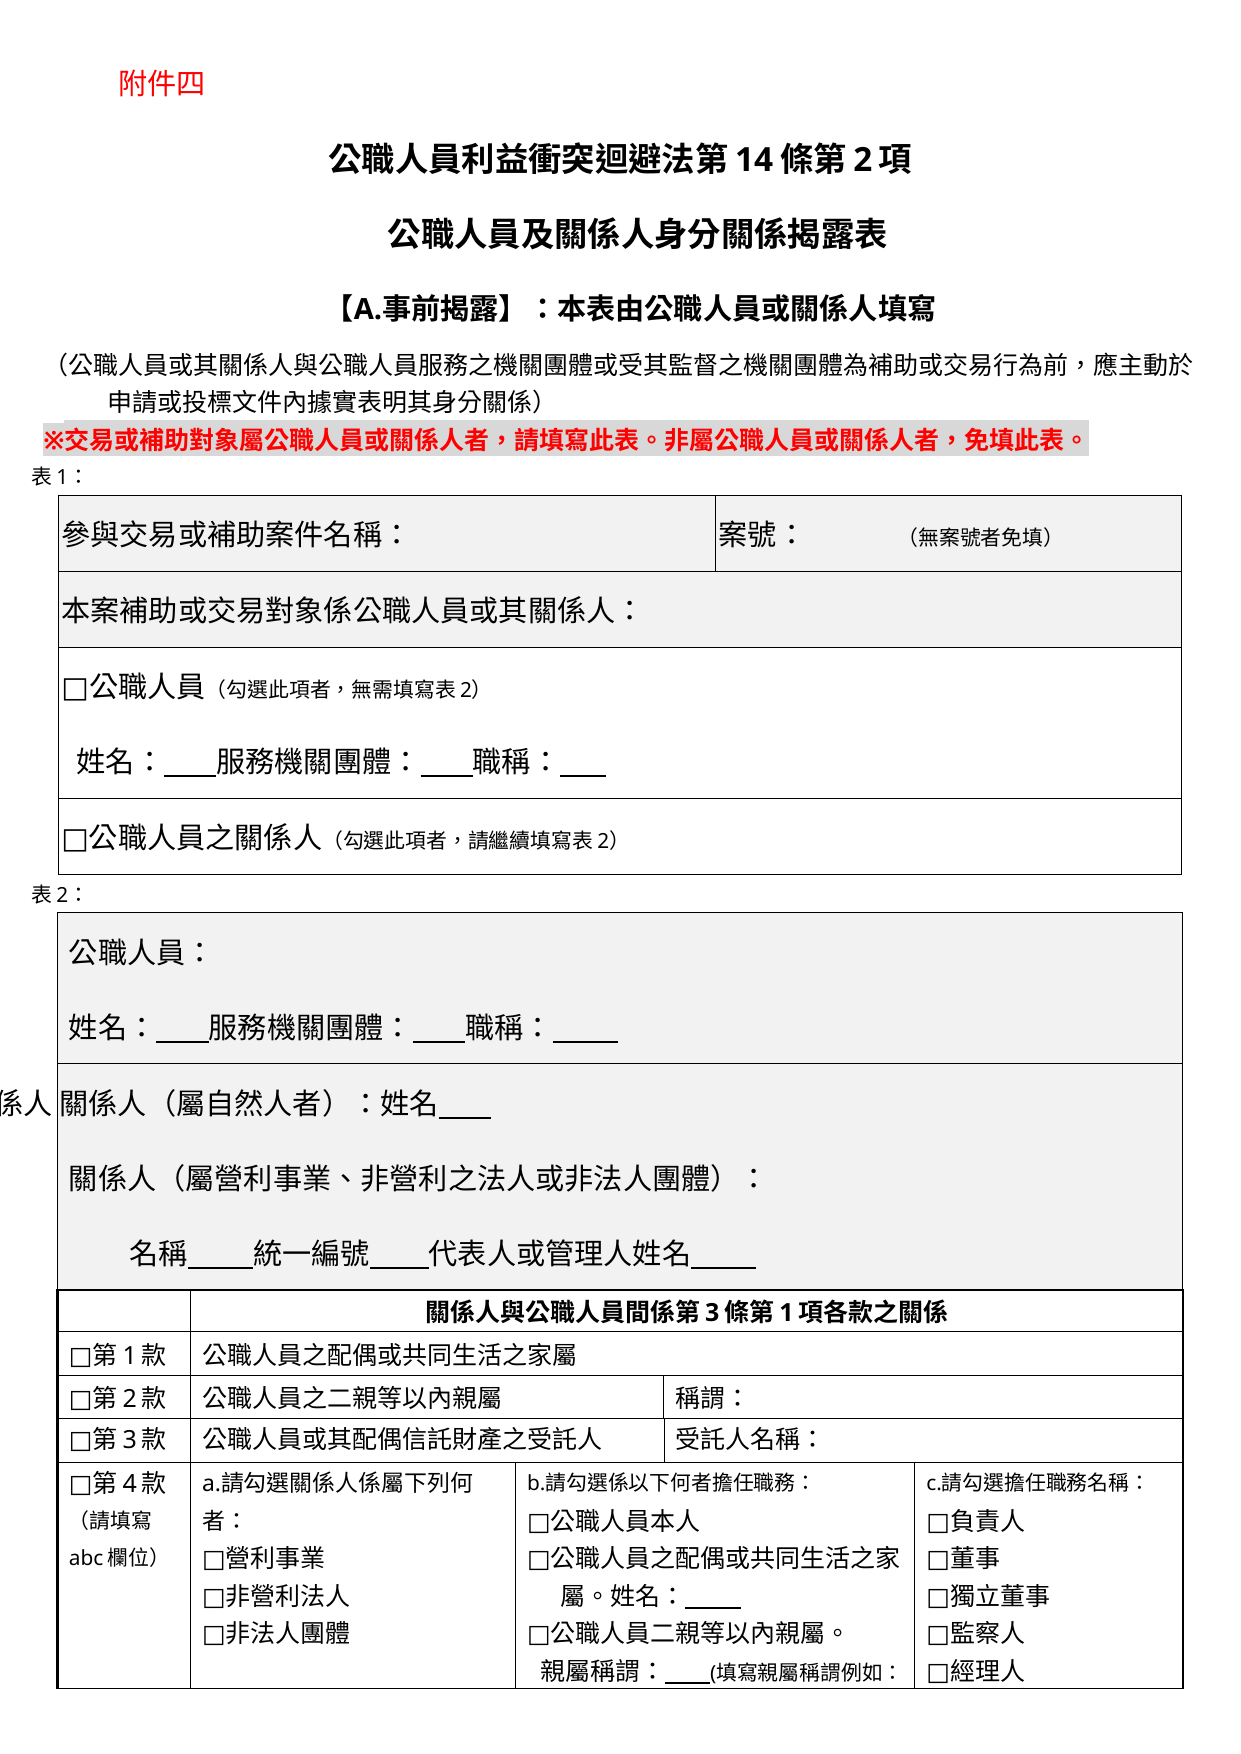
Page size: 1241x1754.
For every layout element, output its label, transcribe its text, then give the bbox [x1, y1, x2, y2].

text 公職人員利益衝突迴避法第14條第2項 [118, 119, 1122, 194]
table_cell a.請勾選關係人係屬下列何者： □營利事業 □非營利法人 □非法人團體 [191, 1463, 515, 1688]
table_header 公職人員： 姓名： 服務機關團體： 職稱： [58, 913, 1182, 1063]
table_cell □第4款 （請填寫abc欄位） [59, 1463, 190, 1688]
table_cell □第1款 [59, 1332, 190, 1375]
text 【A.事前揭露】：本表由公職人員或關係人填寫 [15, 269, 1240, 344]
table_cell 稱謂： [664, 1376, 1182, 1418]
table_cell b.請勾選係以下何者擔任職務： □公職人員本人 □公職人員之配偶或共同生活之家屬。姓名： □公職人員二親等以內親屬。 親屬稱謂： (填寫親屬稱謂例如： [516, 1463, 914, 1688]
table_cell [59, 1291, 190, 1331]
text 表2： [15, 875, 1122, 912]
text 公職人員及關係人身分關係揭露表 [15, 194, 1240, 269]
table_cell 公職人員或其配偶信託財產之受託人 [191, 1419, 664, 1462]
table_cell 受託人名稱： [665, 1419, 1182, 1462]
table_cell □第3款 [59, 1419, 190, 1462]
table_cell 本案補助或交易對象係公職人員或其關係人： [59, 572, 1181, 647]
table_cell c.請勾選擔任職務名稱： □負責人 □董事 □獨立董事 □監察人 □經理人 [915, 1463, 1182, 1688]
table_header 參與交易或補助案件名稱： [59, 496, 715, 571]
text 附件四 [118, 44, 1122, 119]
table_cell 公職人員之二親等以內親屬 [191, 1376, 663, 1418]
table_cell 關係人 關係人（屬自然人者）：姓名 關係人（屬營利事業、非營利之法人或非法人團體）： 名稱 統一編號 代表人或管理人姓名 [58, 1064, 1182, 1289]
text （公職人員或其關係人與公職人員服務之機關團體或受其監督之機關團體為補助或交易行為前，應主動於申請或投標文件內據實表明其身分關係） [43, 344, 1196, 419]
text 表1： [15, 457, 1201, 494]
table_cell □第2款 [59, 1376, 190, 1418]
table_cell 關係人與公職人員間係第3條第1項各款之關係 [191, 1291, 1182, 1331]
table_cell □公職人員（勾選此項者，無需填寫表2） 姓名： 服務機關團體： 職稱： [59, 648, 1181, 798]
table_cell 公職人員之配偶或共同生活之家屬 [191, 1332, 1182, 1375]
table_header 案號： （無案號者免填） [716, 496, 1181, 571]
text ※交易或補助對象屬公職人員或關係人者，請填寫此表。非屬公職人員或關係人者，免填此表。 [43, 419, 1196, 457]
table_cell □公職人員之關係人（勾選此項者，請繼續填寫表2） [59, 799, 1181, 874]
